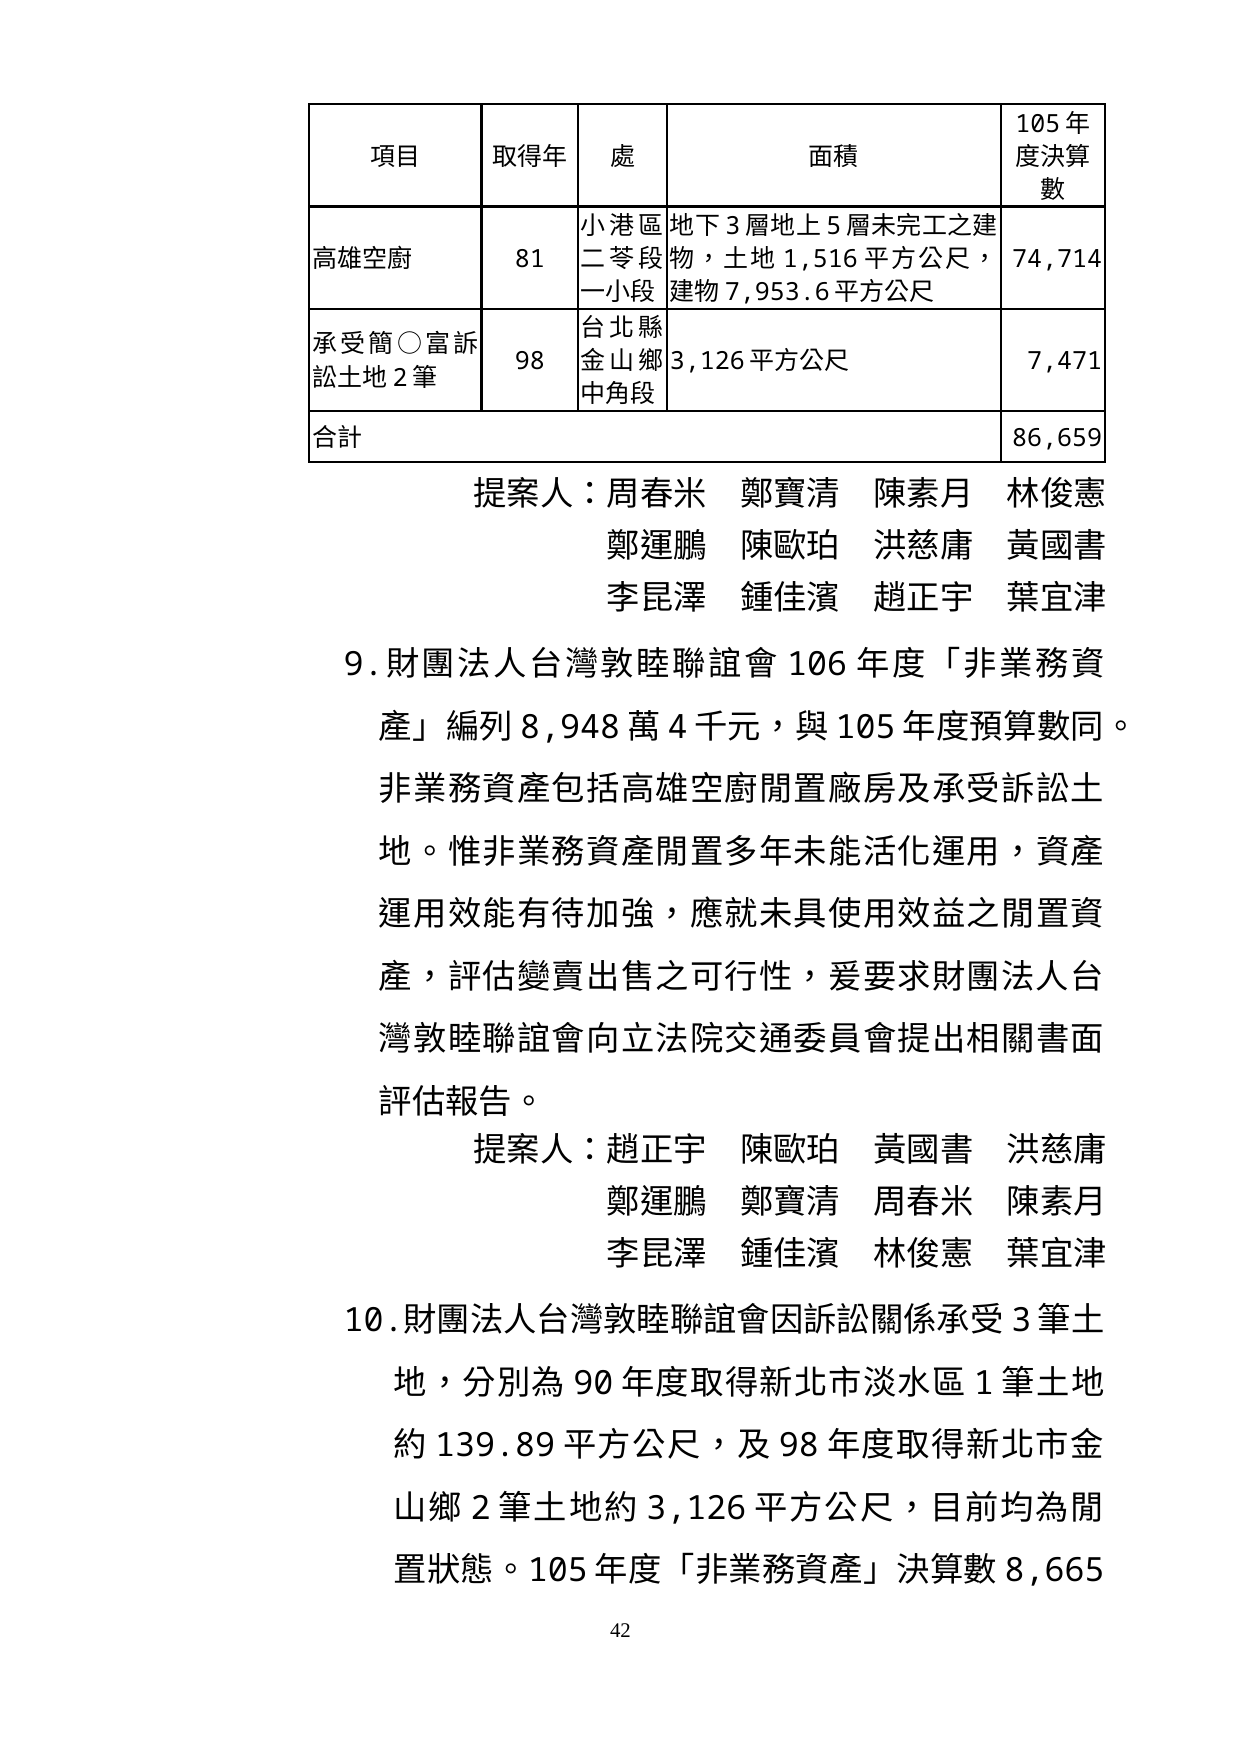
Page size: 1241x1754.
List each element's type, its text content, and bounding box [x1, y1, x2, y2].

text 10.財團法人台灣敦睦聯誼會因訴訟關係承受3筆土地，分別為90年度取得新北市淡水區1筆土地約139.89平方公尺，及98年度取得新北市金山鄉2筆土地約3,126平方公尺，目前均為閒置狀態。105年度「非業務資產」決算數8,665 [343, 1276, 1104, 1588]
table_cell 86,659 [1002, 412, 1104, 461]
table_header 取得年 [483, 105, 577, 205]
table_cell 合計 [310, 412, 1000, 461]
table_cell 74,714 [1002, 208, 1104, 307]
table_cell 98 [483, 310, 577, 409]
table_header 105年度決算數 [1002, 105, 1104, 205]
table_cell 高雄空廚 [310, 208, 480, 307]
table_header 處 [579, 105, 666, 205]
text 提案人：趙正宇 陳歐珀 黃國書 洪慈庸 鄭運鵬 鄭寶清 周春米 陳素月 李昆澤 鍾佳濱 林俊憲 葉宜津 [473, 1119, 1117, 1276]
table_cell 地下3層地上5層未完工之建物，土地1,516平方公尺，建物7,953.6平方公尺 [668, 208, 1000, 307]
table_cell 81 [483, 208, 577, 307]
text 9.財團法人台灣敦睦聯誼會106年度「非業務資產」編列8,948萬4千元，與105年度預算數同。非業務資產包括高雄空廚閒置廠房及承受訴訟土地。惟非業務資產閒置多年未能活化運用，資產運用效能有待加強，應就未具使用效益之閒置資產，評估變賣出售之可行性，爰要求財團法人台灣敦睦聯誼會向立法院交通委員會提出相關書面評估報告。 [343, 619, 1104, 1119]
table_header 面積 [668, 105, 1000, 205]
table_header 項目 [310, 105, 480, 205]
table_cell 小港區二苓段一小段 [579, 208, 666, 307]
text 提案人：周春米 鄭寶清 陳素月 林俊憲 鄭運鵬 陳歐珀 洪慈庸 黃國書 李昆澤 鍾佳濱 趙正宇 葉宜津 [473, 463, 1117, 619]
table_cell 台北縣金山鄉中角段 [579, 310, 666, 409]
table_cell 3,126平方公尺 [668, 310, 1000, 409]
table_cell 7,471 [1002, 310, 1104, 409]
table_cell 承受簡○富訴訟土地2筆 [310, 310, 480, 409]
